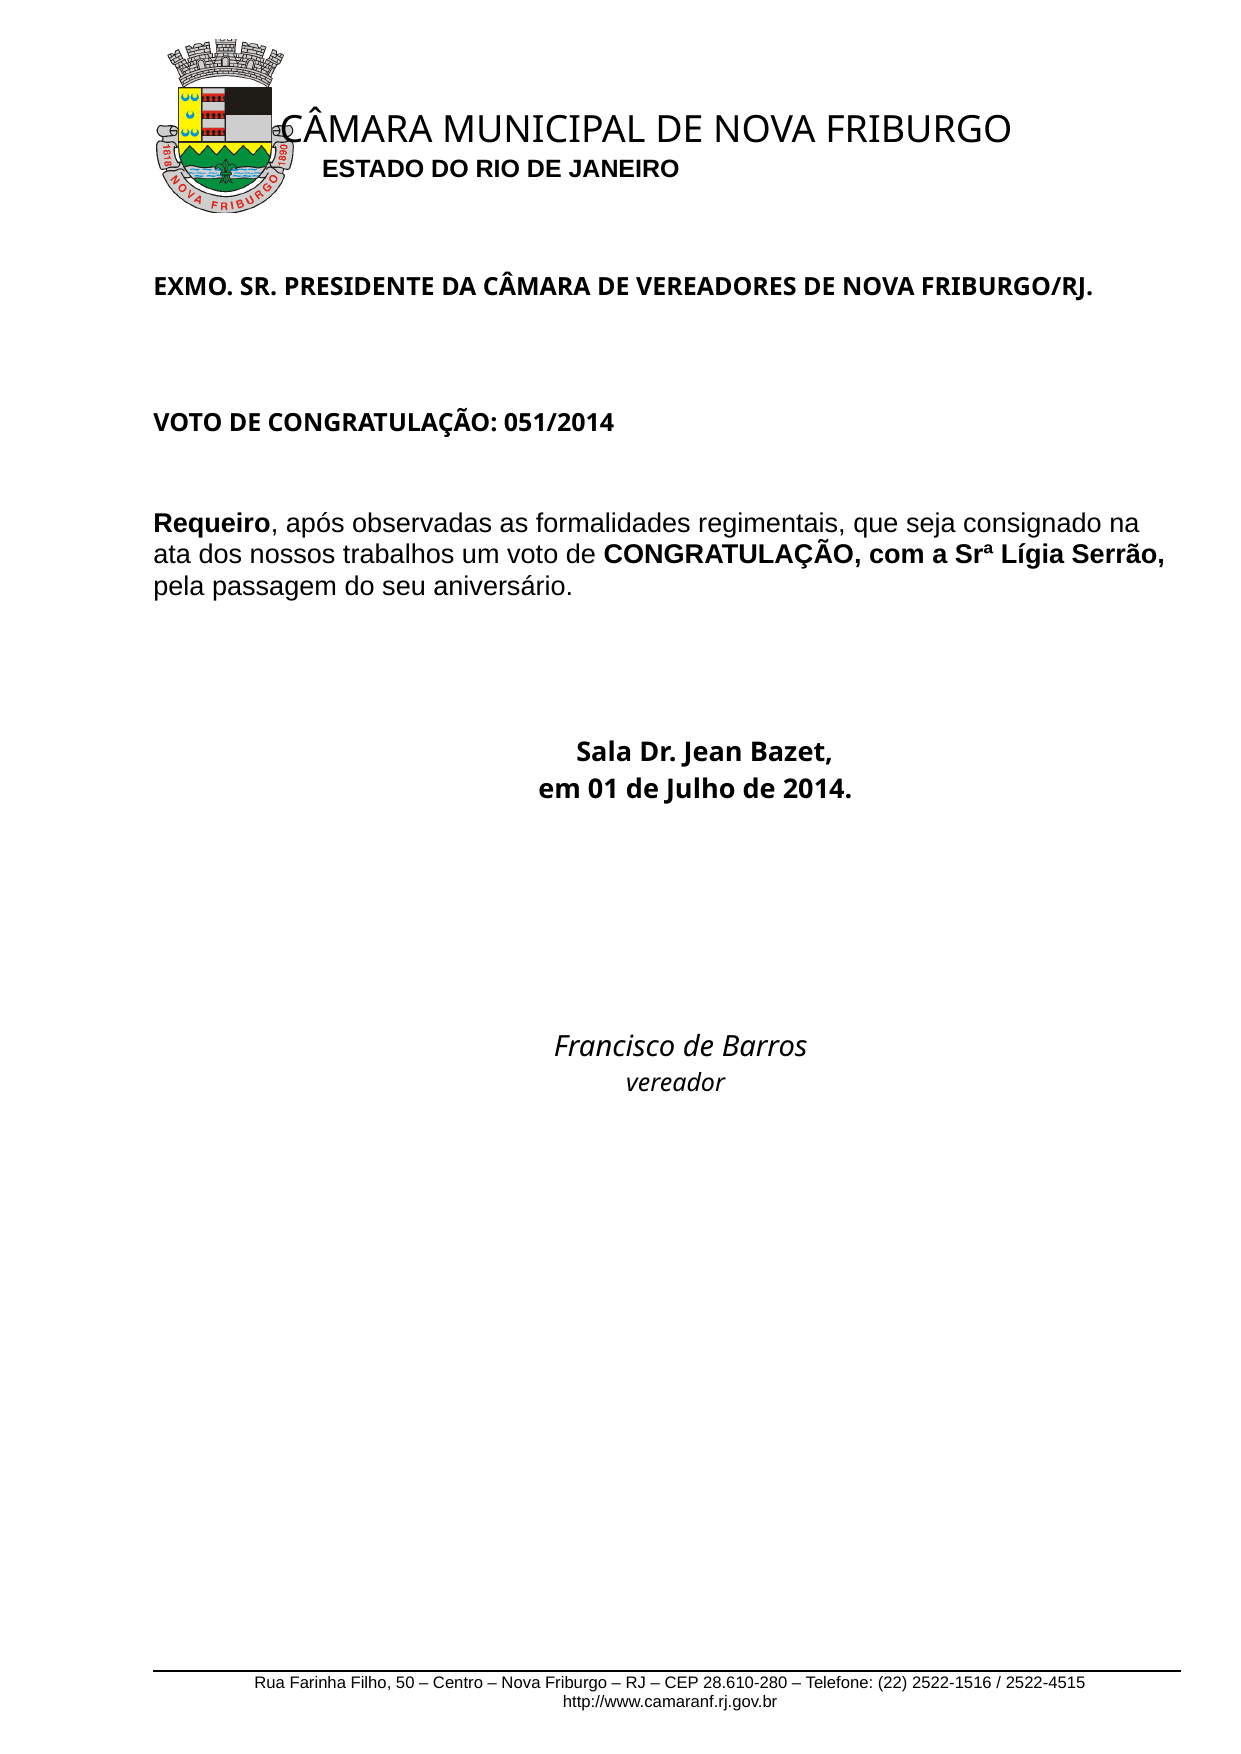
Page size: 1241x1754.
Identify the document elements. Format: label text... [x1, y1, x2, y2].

text Requeiro, após observadas as formalidades regimentais, que seja consignado na ata dos nossos trabalhos um voto de CONGRATULAÇÃO, com a Srª Lígia Serrão, pela passagem do seu aniversário. [153, 507, 1181, 601]
text em 01 de Julho de 2014. [153, 769, 1181, 806]
text VOTO DE CONGRATULAÇÃO: 051/2014 [153, 405, 1181, 439]
text vereador [153, 1064, 1181, 1098]
list Sala Dr. Jean Bazet, [191, 732, 1181, 769]
text EXMO. SR. PRESIDENTE DA CÂMARA DE VEREADORES DE NOVA FRIBURGO/RJ. [153, 269, 1181, 303]
text Francisco de Barros [153, 1025, 1181, 1064]
